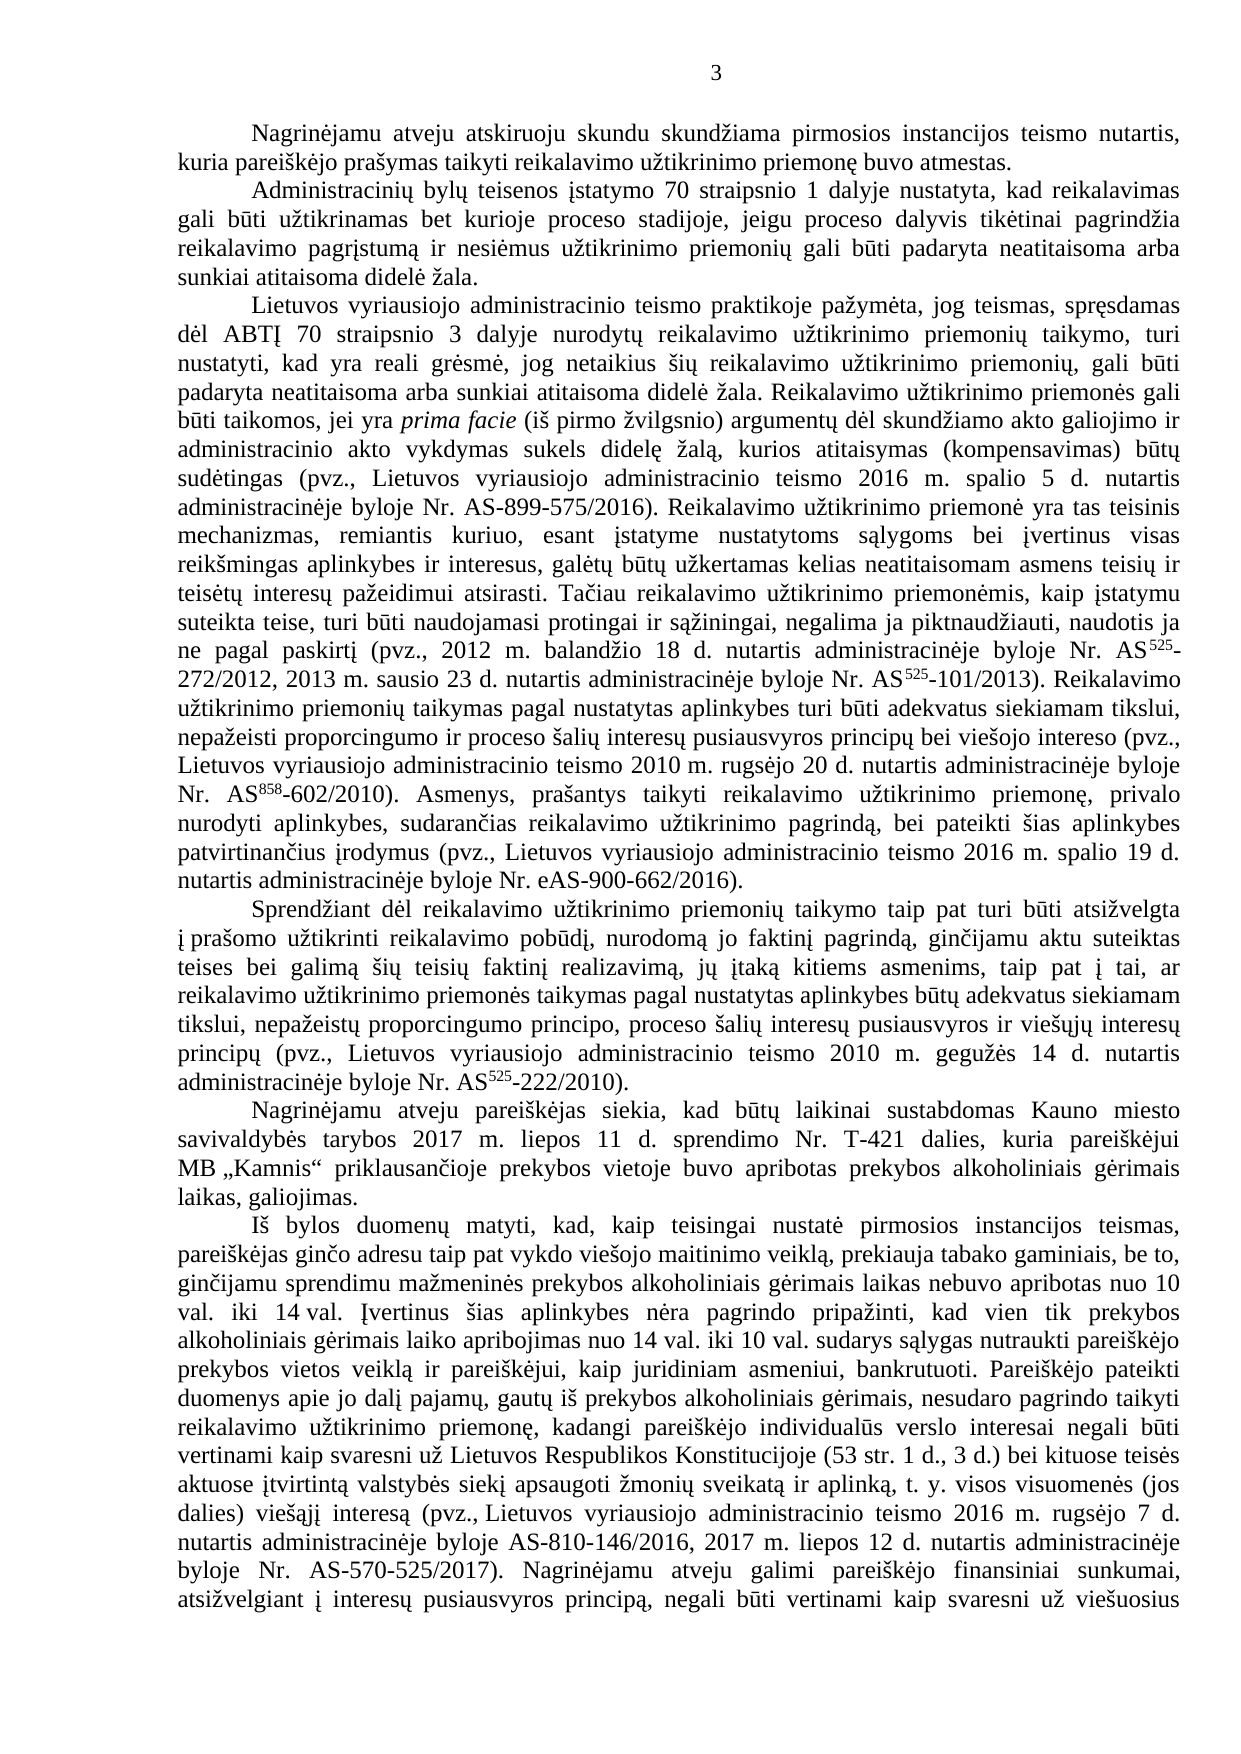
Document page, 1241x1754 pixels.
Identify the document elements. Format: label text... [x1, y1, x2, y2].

text Administracinių bylų teisenos įstatymo 70 straipsnio 1 dalyje nustatyta, kad reikalavimas gali būti užtikrinamas bet kurioje proceso stadijoje, jeigu proceso dalyvis tikėtinai pagrindžia reikalavimo pagrįstumą ir nesiėmus užtikrinimo priemonių gali būti padaryta neatitaisoma arba sunkiai atitaisoma didelė žala. [177, 176, 1181, 291]
text Sprendžiant dėl reikalavimo užtikrinimo priemonių taikymo taip pat turi būti atsižvelgta į prašomo užtikrinti reikalavimo pobūdį, nurodomą jo faktinį pagrindą, ginčijamu aktu suteiktas teises bei galimą šių teisių faktinį realizavimą, jų įtaką kitiems asmenims, taip pat į tai, ar reikalavimo užtikrinimo priemonės taikymas pagal nustatytas aplinkybes būtų adekvatus siekiamam tikslui, nepažeistų proporcingumo principo, proceso šalių interesų pusiausvyros ir viešųjų interesų principų (pvz., Lietuvos vyriausiojo administracinio teismo 2010 m. gegužės 14 d. nutartis administracinėje byloje Nr. AS525-222/2010). [177, 894, 1181, 1096]
text Nagrinėjamu atveju pareiškėjas siekia, kad būtų laikinai sustabdomas Kauno miesto savivaldybės tarybos 2017 m. liepos 11 d. sprendimo Nr. T-421 dalies, kuria pareiškėjui MB „Kamnis“ priklausančioje prekybos vietoje buvo apribotas prekybos alkoholiniais gėrimais laikas, galiojimas. [177, 1096, 1181, 1211]
text Lietuvos vyriausiojo administracinio teismo praktikoje pažymėta, jog teismas, spręsdamas dėl ABTĮ 70 straipsnio 3 dalyje nurodytų reikalavimo užtikrinimo priemonių taikymo, turi nustatyti, kad yra reali grėsmė, jog netaikius šių reikalavimo užtikrinimo priemonių, gali būti padaryta neatitaisoma arba sunkiai atitaisoma didelė žala. Reikalavimo užtikrinimo priemonės gali būti taikomos, jei yra prima facie (iš pirmo žvilgsnio) argumentų dėl skundžiamo akto galiojimo ir administracinio akto vykdymas sukels didelę žalą, kurios atitaisymas (kompensavimas) būtų sudėtingas (pvz., Lietuvos vyriausiojo administracinio teismo 2016 m. spalio 5 d. nutartis administracinėje byloje Nr. AS-899-575/2016). Reikalavimo užtikrinimo priemonė yra tas teisinis mechanizmas, remiantis kuriuo, esant įstatyme nustatytoms sąlygoms bei įvertinus visas reikšmingas aplinkybes ir interesus, galėtų būtų užkertamas kelias neatitaisomam asmens teisių ir teisėtų interesų pažeidimui atsirasti. Tačiau reikalavimo užtikrinimo priemonėmis, kaip įstatymu suteikta teise, turi būti naudojamasi protingai ir sąžiningai, negalima ja piktnaudžiauti, naudotis ja ne pagal paskirtį (pvz., 2012 m. balandžio 18 d. nutartis administracinėje byloje Nr. AS525-272/2012, 2013 m. sausio 23 d. nutartis administracinėje byloje Nr. AS525-101/2013). Reikalavimo užtikrinimo priemonių taikymas pagal nustatytas aplinkybes turi būti adekvatus siekiamam tikslui, nepažeisti proporcingumo ir proceso šalių interesų pusiausvyros principų bei viešojo intereso (pvz., Lietuvos vyriausiojo administracinio teismo 2010 m. rugsėjo 20 d. nutartis administracinėje byloje Nr. AS858-602/2010). Asmenys, prašantys taikyti reikalavimo užtikrinimo priemonę, privalo nurodyti aplinkybes, sudarančias reikalavimo užtikrinimo pagrindą, bei pateikti šias aplinkybes patvirtinančius įrodymus (pvz., Lietuvos vyriausiojo administracinio teismo 2016 m. spalio 19 d. nutartis administracinėje byloje Nr. eAS-900-662/2016). [177, 291, 1181, 894]
text Iš bylos duomenų matyti, kad, kaip teisingai nustatė pirmosios instancijos teismas, pareiškėjas ginčo adresu taip pat vykdo viešojo maitinimo veiklą, prekiauja tabako gaminiais, be to, ginčijamu sprendimu mažmeninės prekybos alkoholiniais gėrimais laikas nebuvo apribotas nuo 10 val. iki 14 val. Įvertinus šias aplinkybes nėra pagrindo pripažinti, kad vien tik prekybos alkoholiniais gėrimais laiko apribojimas nuo 14 val. iki 10 val. sudarys sąlygas nutraukti pareiškėjo prekybos vietos veiklą ir pareiškėjui, kaip juridiniam asmeniui, bankrutuoti. Pareiškėjo pateikti duomenys apie jo dalį pajamų, gautų iš prekybos alkoholiniais gėrimais, nesudaro pagrindo taikyti reikalavimo užtikrinimo priemonę, kadangi pareiškėjo individualūs verslo interesai negali būti vertinami kaip svaresni už Lietuvos Respublikos Konstitucijoje (53 str. 1 d., 3 d.) bei kituose teisės aktuose įtvirtintą valstybės siekį apsaugoti žmonių sveikatą ir aplinką, t. y. visos visuomenės (jos dalies) viešąjį interesą (pvz., Lietuvos vyriausiojo administracinio teismo 2016 m. rugsėjo 7 d. nutartis administracinėje byloje AS-810-146/2016, 2017 m. liepos 12 d. nutartis administracinėje byloje Nr. AS-570-525/2017). Nagrinėjamu atveju galimi pareiškėjo finansiniai sunkumai, atsižvelgiant į interesų pusiausvyros principą, negali būti vertinami kaip svaresni už viešuosius [177, 1211, 1181, 1613]
text Nagrinėjamu atveju atskiruoju skundu skundžiama pirmosios instancijos teismo nutartis, kuria pareiškėjo prašymas taikyti reikalavimo užtikrinimo priemonę buvo atmestas. [177, 118, 1181, 176]
